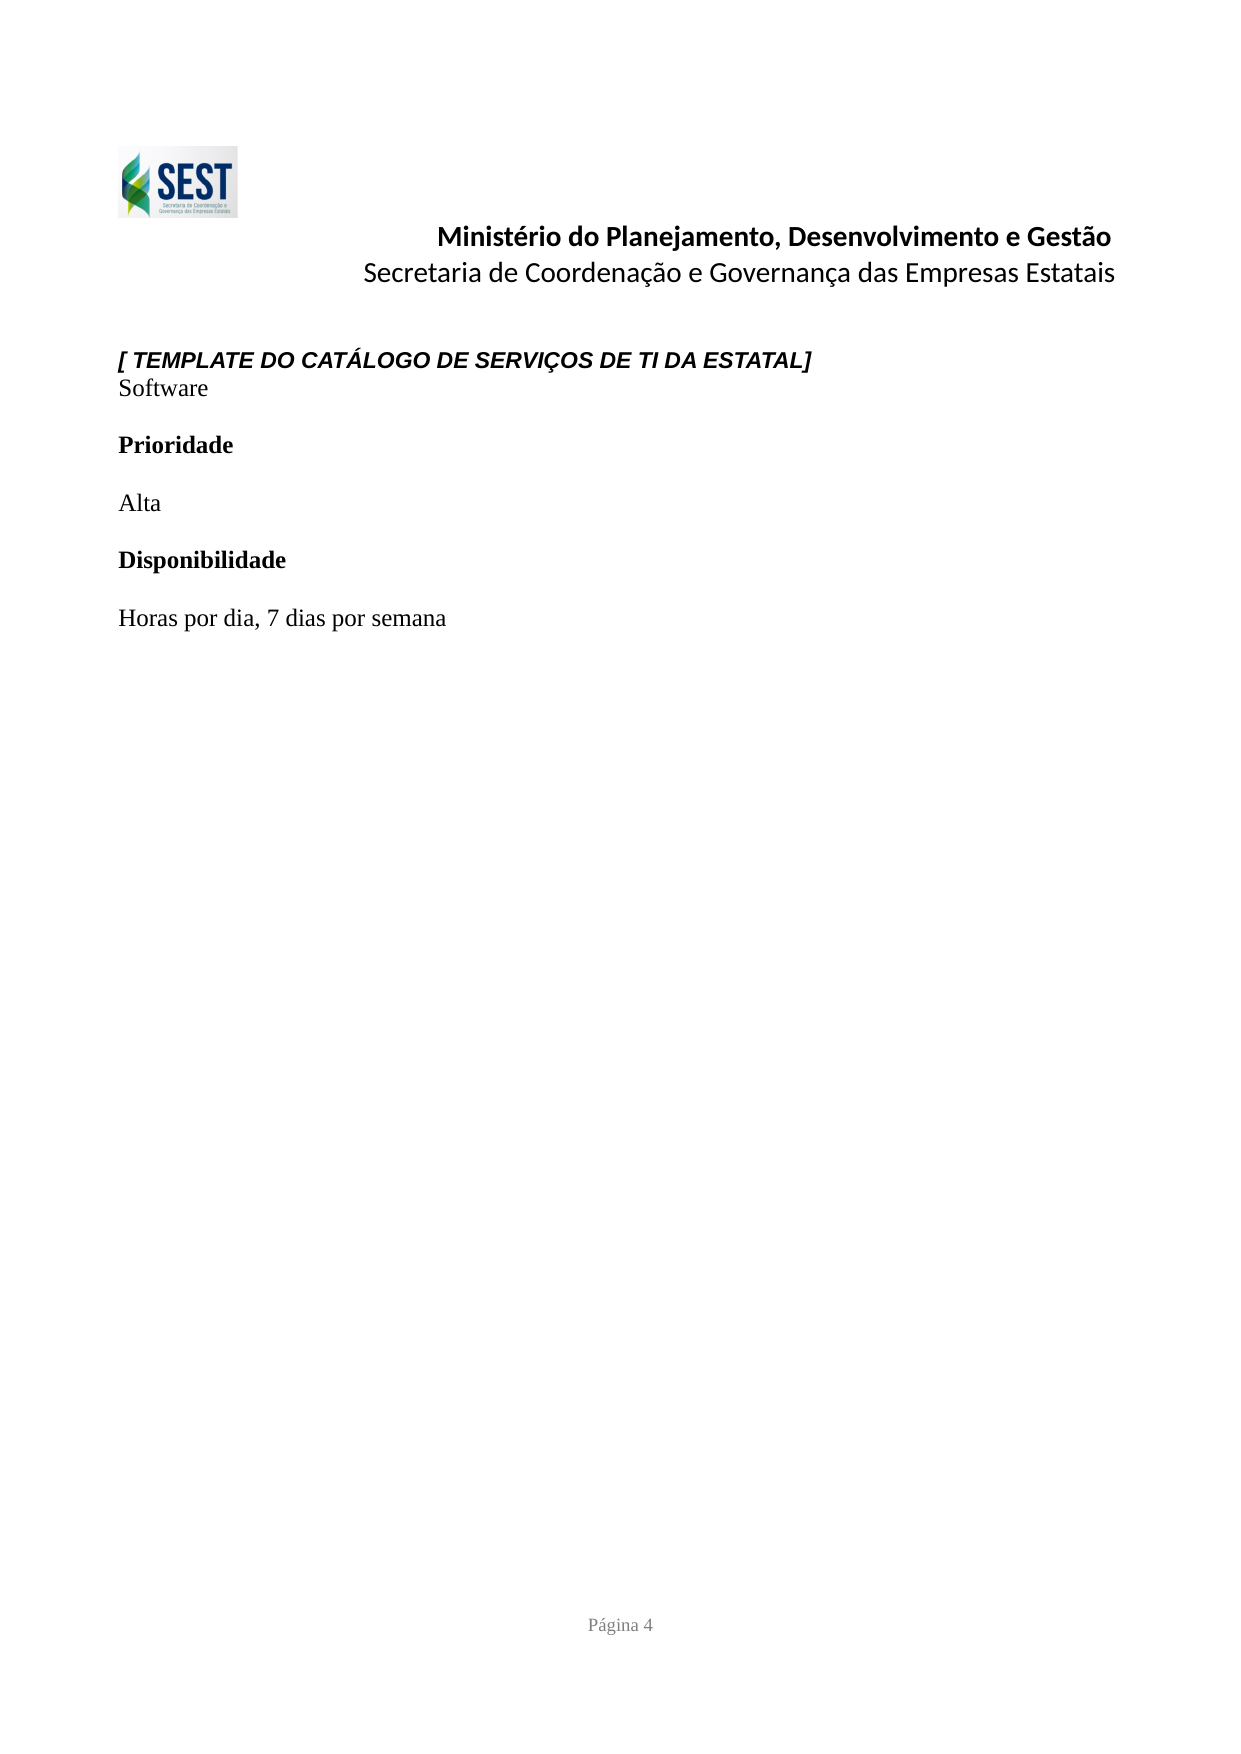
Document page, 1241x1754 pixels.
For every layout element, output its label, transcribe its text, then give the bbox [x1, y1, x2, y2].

text Software [118, 373, 1122, 402]
text Disponibilidade [118, 546, 1122, 574]
text Prioridade [118, 431, 1122, 459]
text Horas por dia, 7 dias por semana [118, 603, 1122, 632]
text Alta [118, 488, 1122, 517]
